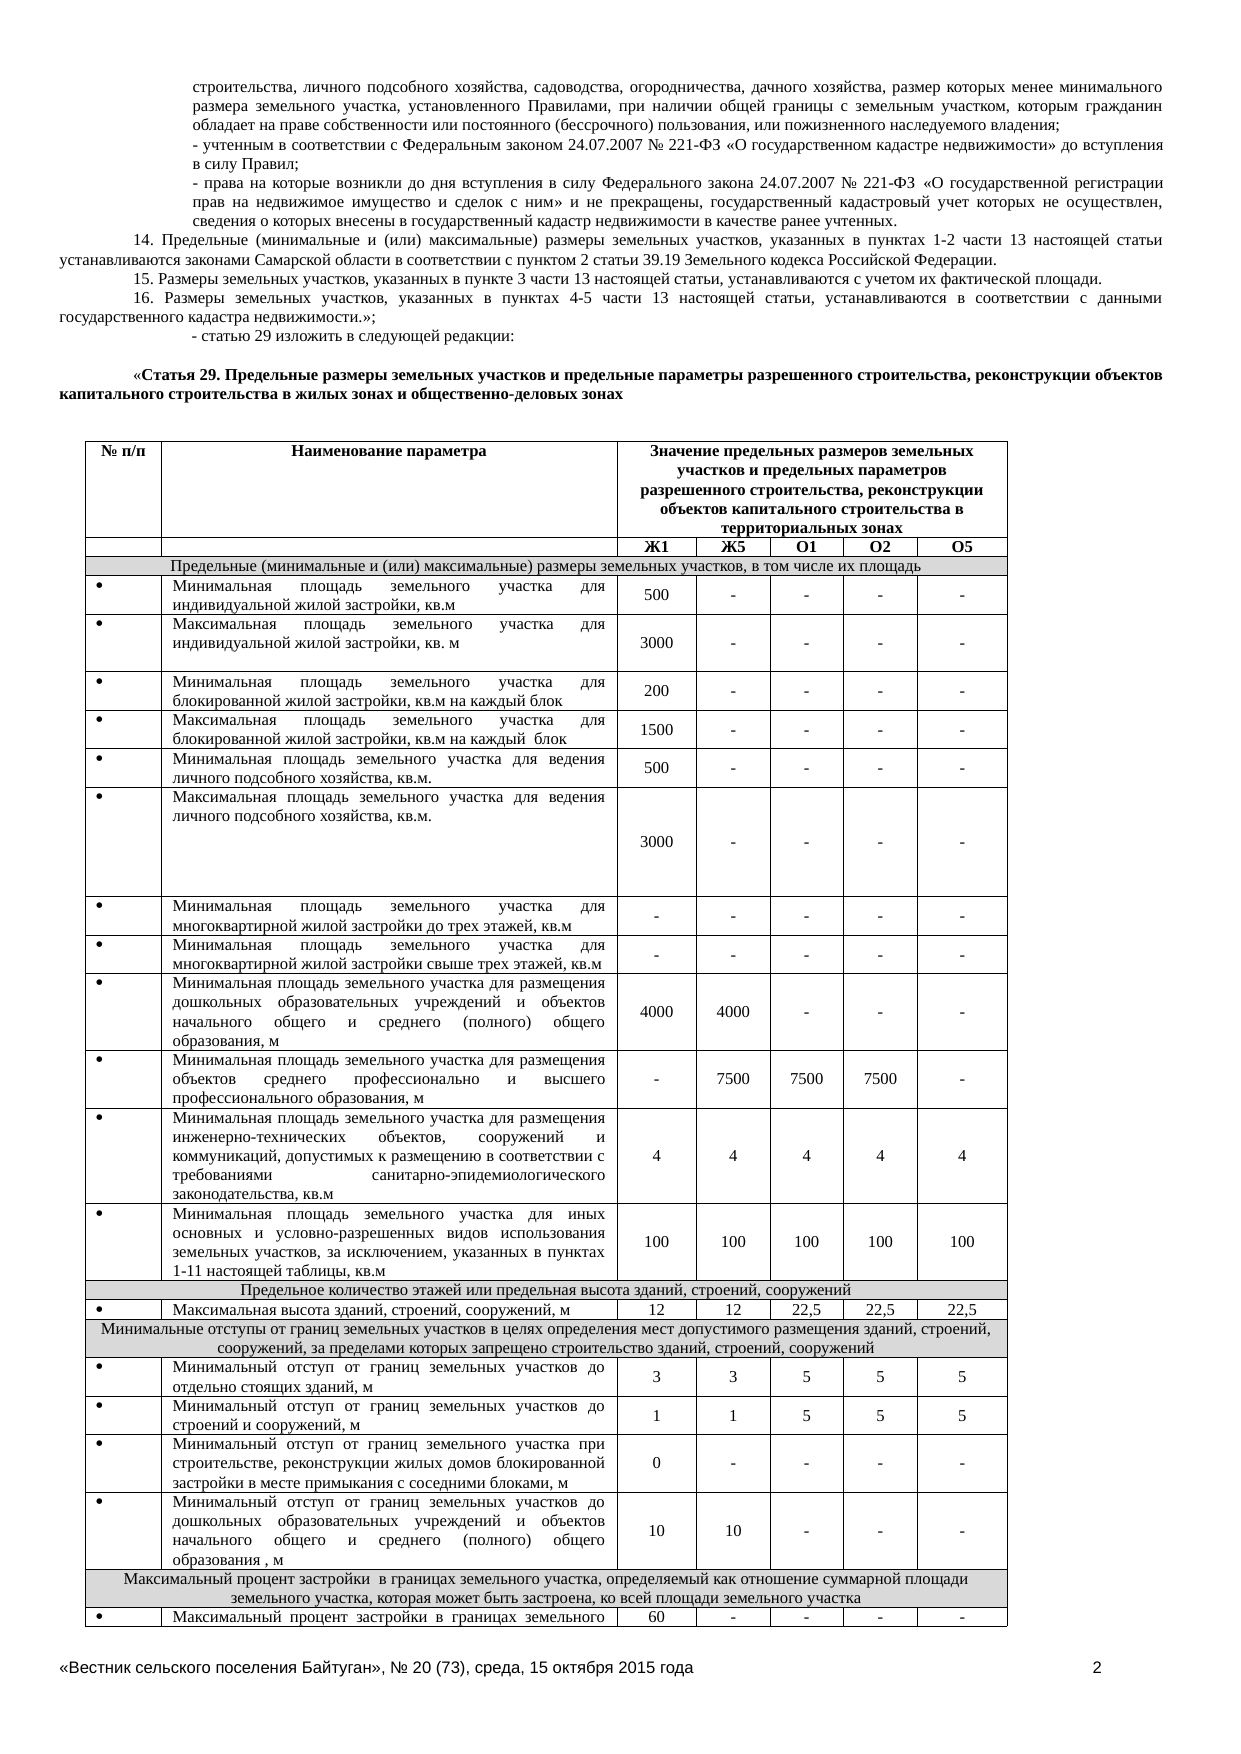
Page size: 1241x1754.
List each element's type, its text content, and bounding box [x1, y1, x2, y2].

table_cell - [844, 936, 917, 973]
table_cell - [918, 974, 1007, 1050]
table_cell 200 [618, 672, 696, 710]
table_cell Минимальный отступ от границ земельных участков до отдельно стоящих зданий, м [162, 1358, 617, 1396]
table_cell [86, 1397, 161, 1434]
list - учтенным в соответствии с Федеральным законом 24.07.2007 № 221-ФЗ «О государственном кадастре недвижимости» до вступления в силу Правил; [155, 134, 1163, 173]
table_cell - [771, 974, 843, 1050]
table_cell 12 [697, 1300, 770, 1319]
table_cell 10 [618, 1493, 696, 1568]
table_cell 7500 [697, 1051, 770, 1107]
table_cell [86, 1109, 161, 1203]
table_cell Максимальная площадь земельного участка для блокированной жилой застройки, кв.м на каждый блок [162, 711, 617, 748]
table_cell 500 [618, 749, 696, 787]
text 14. Предельные (минимальные и (или) максимальные) размеры земельных участков, указанных в пунктах 1-2 части 13 настоящей статьи устанавливаются законами Самарской области в соответствии с пунктом 2 статьи 39.19 Земельного кодекса Российской Федерации. [59, 230, 1163, 268]
table_cell - [844, 1608, 917, 1626]
table_cell 4000 [618, 974, 696, 1050]
list строительства, личного подсобного хозяйства, садоводства, огородничества, дачного хозяйства, размер которых менее минимального размера земельного участка, установленного Правилами, при наличии общей границы с земельным участком, которым гражданин обладает на праве собственности или постоянного (бессрочного) пользования, или пожизненного наследуемого владения; [155, 77, 1163, 134]
table_cell - [697, 711, 770, 748]
table_cell 4 [918, 1109, 1007, 1203]
table_cell 3 [697, 1358, 770, 1396]
table_cell 12 [618, 1300, 696, 1319]
text «Статья 29. Предельные размеры земельных участков и предельные параметры разрешенного строительства, реконструкции объектов капитального строительства в жилых зонах и общественно-деловых зонах [59, 364, 1163, 403]
text 16. Размеры земельных участков, указанных в пунктах 4-5 части 13 настоящей статьи, устанавливаются в соответствии с данными государственного кадастра недвижимости.»; [59, 288, 1163, 326]
table_cell 1 [618, 1397, 696, 1434]
table_cell - [771, 615, 843, 671]
table_cell Максимальный процент застройки в границах земельного участка, определяемый как отношение суммарной площади земельного участка, которая может быть застроена, ко всей площади земельного участка [86, 1570, 1007, 1607]
table_cell - [618, 897, 696, 934]
table_cell - [697, 897, 770, 934]
table_cell [86, 576, 161, 614]
table_cell - [844, 897, 917, 934]
table_cell - [771, 788, 843, 896]
table_cell - [771, 576, 843, 614]
table_cell 4 [697, 1109, 770, 1203]
table_cell [86, 1493, 161, 1568]
table_cell - [771, 1608, 843, 1626]
table_cell - [844, 1493, 917, 1568]
table_cell [162, 538, 617, 556]
table_cell - [918, 1493, 1007, 1568]
table_cell О2 [844, 538, 917, 556]
table_cell О5 [918, 538, 1007, 556]
table_cell [86, 974, 161, 1050]
table_cell - [771, 1435, 843, 1492]
table_cell Минимальная площадь земельного участка для размещения дошкольных образовательных учреждений и объектов начального общего и среднего (полного) общего образования, м [162, 974, 617, 1050]
table_cell 5 [844, 1358, 917, 1396]
table_cell - [918, 788, 1007, 896]
table_cell 100 [771, 1204, 843, 1280]
table_cell - [918, 1435, 1007, 1492]
table_cell Минимальная площадь земельного участка для ведения личного подсобного хозяйства, кв.м. [162, 749, 617, 787]
table_cell 7500 [771, 1051, 843, 1107]
table_cell 100 [844, 1204, 917, 1280]
table_cell 4 [844, 1109, 917, 1203]
table_cell Предельные (минимальные и (или) максимальные) размеры земельных участков, в том числе их площадь [86, 557, 1007, 575]
table_cell Минимальные отступы от границ земельных участков в целях определения мест допустимого размещения зданий, строений, сооружений, за пределами которых запрещено строительство зданий, строений, сооружений [86, 1320, 1007, 1357]
list - статью 29 изложить в следующей редакции: [154, 326, 1163, 345]
table_cell 100 [918, 1204, 1007, 1280]
table_cell 100 [697, 1204, 770, 1280]
table_cell [86, 1358, 161, 1396]
table_cell 4 [771, 1109, 843, 1203]
table_cell [86, 711, 161, 748]
table_cell - [844, 615, 917, 671]
table_cell Минимальная площадь земельного участка для размещения инженерно-технических объектов, сооружений и коммуникаций, допустимых к размещению в соответствии с требованиями санитарно-эпидемиологического законодательства, кв.м [162, 1109, 617, 1203]
table_cell [86, 672, 161, 710]
table_cell Ж5 [697, 538, 770, 556]
table_cell - [771, 711, 843, 748]
table_cell - [618, 936, 696, 973]
table_cell 5 [918, 1358, 1007, 1396]
table_cell [86, 1608, 161, 1626]
table_cell 100 [618, 1204, 696, 1280]
table_cell 5 [771, 1358, 843, 1396]
table_cell Минимальная площадь земельного участка для иных основных и условно-разрешенных видов использования земельных участков, за исключением, указанных в пунктах 1-11 настоящей таблицы, кв.м [162, 1204, 617, 1280]
table_cell [86, 1051, 161, 1107]
table_cell - [844, 749, 917, 787]
table_cell - [618, 1051, 696, 1107]
table_cell - [697, 615, 770, 671]
table_cell [86, 615, 161, 671]
table_cell - [918, 1608, 1007, 1626]
table_cell 3 [618, 1358, 696, 1396]
table_cell [86, 788, 161, 896]
table_cell Максимальная площадь земельного участка для ведения личного подсобного хозяйства, кв.м. [162, 788, 617, 896]
table_cell - [697, 1435, 770, 1492]
table_cell - [844, 1435, 917, 1492]
table_cell Минимальная площадь земельного участка для многоквартирной жилой застройки до трех этажей, кв.м [162, 897, 617, 934]
table_header Наименование параметра [162, 442, 617, 537]
table_cell 3000 [618, 615, 696, 671]
list - права на которые возникли до дня вступления в силу Федерального закона 24.07.2007 № 221-ФЗ «О государственной регистрации прав на недвижимое имущество и сделок с ним» и не прекращены, государственный кадастровый учет которых не осуществлен, сведения о которых внесены в государственный кадастр недвижимости в качестве ранее учтенных. [155, 173, 1163, 230]
table_cell Ж1 [618, 538, 696, 556]
table_cell 7500 [844, 1051, 917, 1107]
table_cell [86, 1300, 161, 1319]
table_cell 22,5 [918, 1300, 1007, 1319]
table_cell Минимальный отступ от границ земельных участков до дошкольных образовательных учреждений и объектов начального общего и среднего (полного) общего образования , м [162, 1493, 617, 1568]
table_cell - [697, 576, 770, 614]
table_cell - [771, 672, 843, 710]
table_cell - [918, 711, 1007, 748]
table_cell [86, 1435, 161, 1492]
table_cell - [844, 672, 917, 710]
table_cell 500 [618, 576, 696, 614]
table_cell Минимальный отступ от границ земельных участков до строений и сооружений, м [162, 1397, 617, 1434]
table_cell - [771, 1493, 843, 1568]
table_cell - [918, 936, 1007, 973]
table_cell 1500 [618, 711, 696, 748]
table_cell Предельное количество этажей или предельная высота зданий, строений, сооружений [86, 1281, 1007, 1299]
table_cell - [697, 749, 770, 787]
table_cell [86, 749, 161, 787]
table_cell - [697, 788, 770, 896]
table_cell - [918, 576, 1007, 614]
table_cell О1 [771, 538, 843, 556]
table_cell - [844, 711, 917, 748]
table_cell - [771, 936, 843, 973]
text 15. Размеры земельных участков, указанных в пункте 3 части 13 настоящей статьи, устанавливаются с учетом их фактической площади. [59, 268, 1163, 288]
table_cell - [771, 897, 843, 934]
table_cell 5 [918, 1397, 1007, 1434]
table_cell - [697, 936, 770, 973]
table_header № п/п [86, 442, 161, 537]
table_cell 4000 [697, 974, 770, 1050]
table_cell - [918, 1051, 1007, 1107]
table_cell - [697, 672, 770, 710]
table_cell [86, 538, 161, 556]
table_cell 3000 [618, 788, 696, 896]
table_cell 5 [844, 1397, 917, 1434]
table_cell Максимальная площадь земельного участка для индивидуальной жилой застройки, кв. м [162, 615, 617, 671]
table_cell 4 [618, 1109, 696, 1203]
table_cell [86, 936, 161, 973]
table_cell 0 [618, 1435, 696, 1492]
table_cell [86, 1204, 161, 1280]
table_cell Минимальный отступ от границ земельного участка при строительстве, реконструкции жилых домов блокированной застройки в месте примыкания с соседними блоками, м [162, 1435, 617, 1492]
table_cell 5 [771, 1397, 843, 1434]
table_cell 10 [697, 1493, 770, 1568]
table_cell Минимальная площадь земельного участка для многоквартирной жилой застройки свыше трех этажей, кв.м [162, 936, 617, 973]
table_cell Минимальная площадь земельного участка для индивидуальной жилой застройки, кв.м [162, 576, 617, 614]
table_cell - [918, 749, 1007, 787]
table_cell - [918, 672, 1007, 710]
table_cell 60 [618, 1608, 696, 1626]
table_cell - [918, 897, 1007, 934]
table_cell 22,5 [844, 1300, 917, 1319]
table_cell - [918, 615, 1007, 671]
table_cell - [844, 974, 917, 1050]
table_cell - [844, 788, 917, 896]
table_cell Максимальная высота зданий, строений, сооружений, м [162, 1300, 617, 1319]
table_cell 1 [697, 1397, 770, 1434]
table_cell - [771, 749, 843, 787]
table_cell Минимальная площадь земельного участка для размещения объектов среднего профессионально и высшего профессионального образования, м [162, 1051, 617, 1107]
table_cell 22,5 [771, 1300, 843, 1319]
table_cell - [697, 1608, 770, 1626]
table_header Значение предельных размеров земельных участков и предельных параметров разрешенного строительства, реконструкции объектов капитального строительства в территориальных зонах [618, 442, 1007, 537]
table_cell - [844, 576, 917, 614]
table_cell Минимальная площадь земельного участка для блокированной жилой застройки, кв.м на каждый блок [162, 672, 617, 710]
table_cell [86, 897, 161, 934]
table_cell Максимальный процент застройки в границах земельного [162, 1608, 617, 1626]
